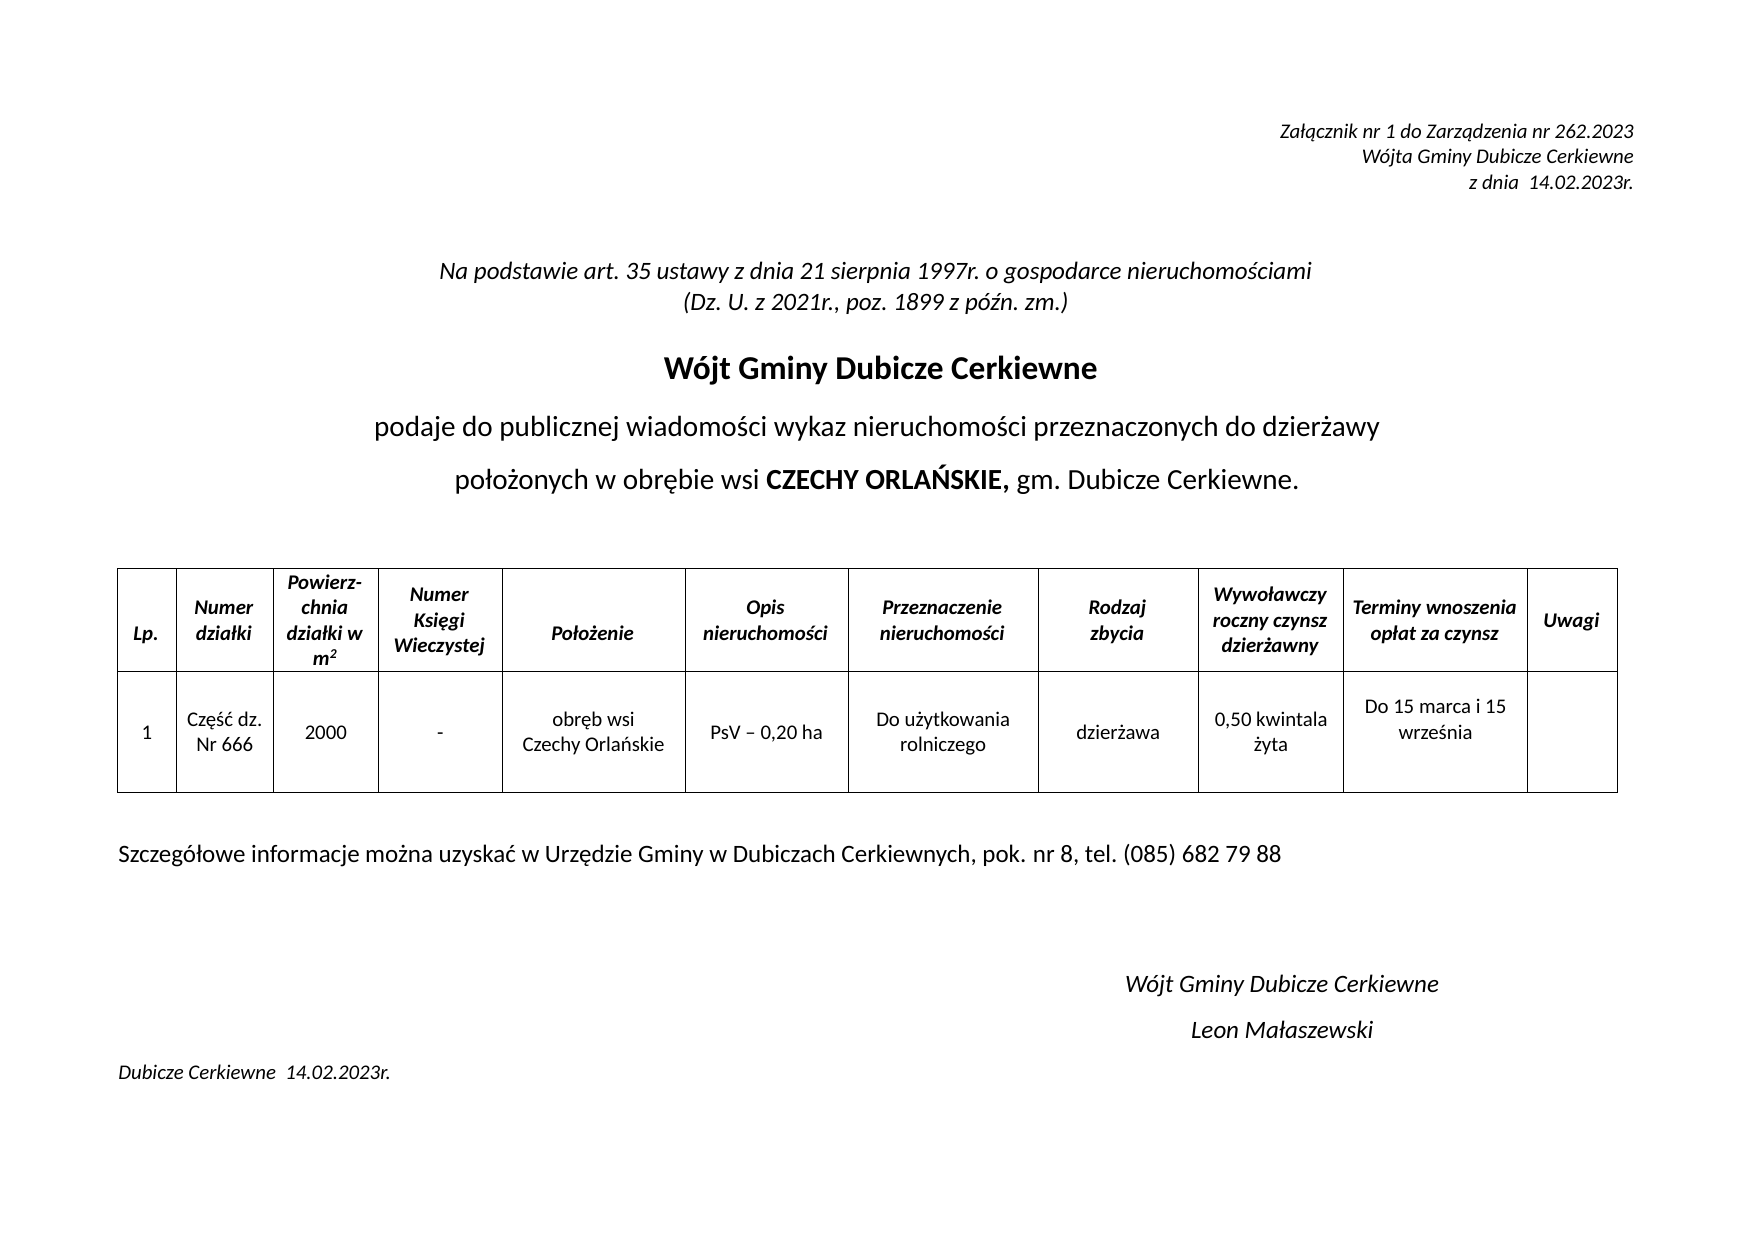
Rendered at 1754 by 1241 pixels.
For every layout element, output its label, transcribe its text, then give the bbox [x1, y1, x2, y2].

table_cell Do 15 marca i 15 września [1344, 672, 1527, 792]
table_cell - [379, 672, 502, 792]
table_cell PsV – 0,20 ha [686, 672, 848, 792]
table_header Numer działki [177, 569, 273, 671]
table_cell Część dz. Nr 666 [177, 672, 273, 792]
table_header Położenie [503, 569, 685, 671]
text Załącznik nr 1 do Zarządzenia nr 262.2023 [118, 118, 1636, 143]
text (Dz. U. z 2021r., poz. 1899 z późn. zm.) [118, 286, 1636, 316]
table_cell 0,50 kwintala żyta [1199, 672, 1343, 792]
table_header Powierz- chnia działki w m2 [274, 569, 378, 671]
text podaje do publicznej wiadomości wykaz nieruchomości przeznaczonych do dzierżawy [118, 408, 1636, 444]
text Na podstawie art. 35 ustawy z dnia 21 sierpnia 1997r. o gospodarce nieruchomościami [118, 255, 1636, 286]
table_header Uwagi [1528, 569, 1617, 671]
table_cell obręb wsi Czechy Orlańskie [503, 672, 685, 792]
table_header Lp. [118, 569, 176, 671]
text Dubicze Cerkiewne 14.02.2023r. [118, 1059, 1636, 1085]
table_header Przeznaczenie nieruchomości [849, 569, 1038, 671]
table_cell dzierżawa [1039, 672, 1198, 792]
text Leon Małaszewski [118, 1014, 1636, 1044]
table_cell Do użytkowania rolniczego [849, 672, 1038, 792]
text Szczegółowe informacje można uzyskać w Urzędzie Gminy w Dubiczach Cerkiewnych, pok. nr 8, tel. (085) 682 79 88 [118, 838, 1636, 869]
table_header Numer Księgi Wieczystej [379, 569, 502, 671]
table_header Wywoławczy roczny czynsz dzierżawny [1199, 569, 1343, 671]
table_cell [1528, 672, 1617, 792]
text Wójta Gminy Dubicze Cerkiewne [118, 143, 1636, 169]
table_cell 2000 [274, 672, 378, 792]
table_header Opis nieruchomości [686, 569, 848, 671]
text z dnia 14.02.2023r. [118, 169, 1636, 194]
text Wójt Gminy Dubicze Cerkiewne [118, 347, 1636, 388]
table_header Rodzaj zbycia [1039, 569, 1198, 671]
table_header Terminy wnoszenia opłat za czynsz [1344, 569, 1527, 671]
text położonych w obrębie wsi CZECHY ORLAŃSKIE, gm. Dubicze Cerkiewne. [118, 461, 1636, 497]
text Wójt Gminy Dubicze Cerkiewne [857, 968, 1636, 999]
table_cell 1 [118, 672, 176, 792]
